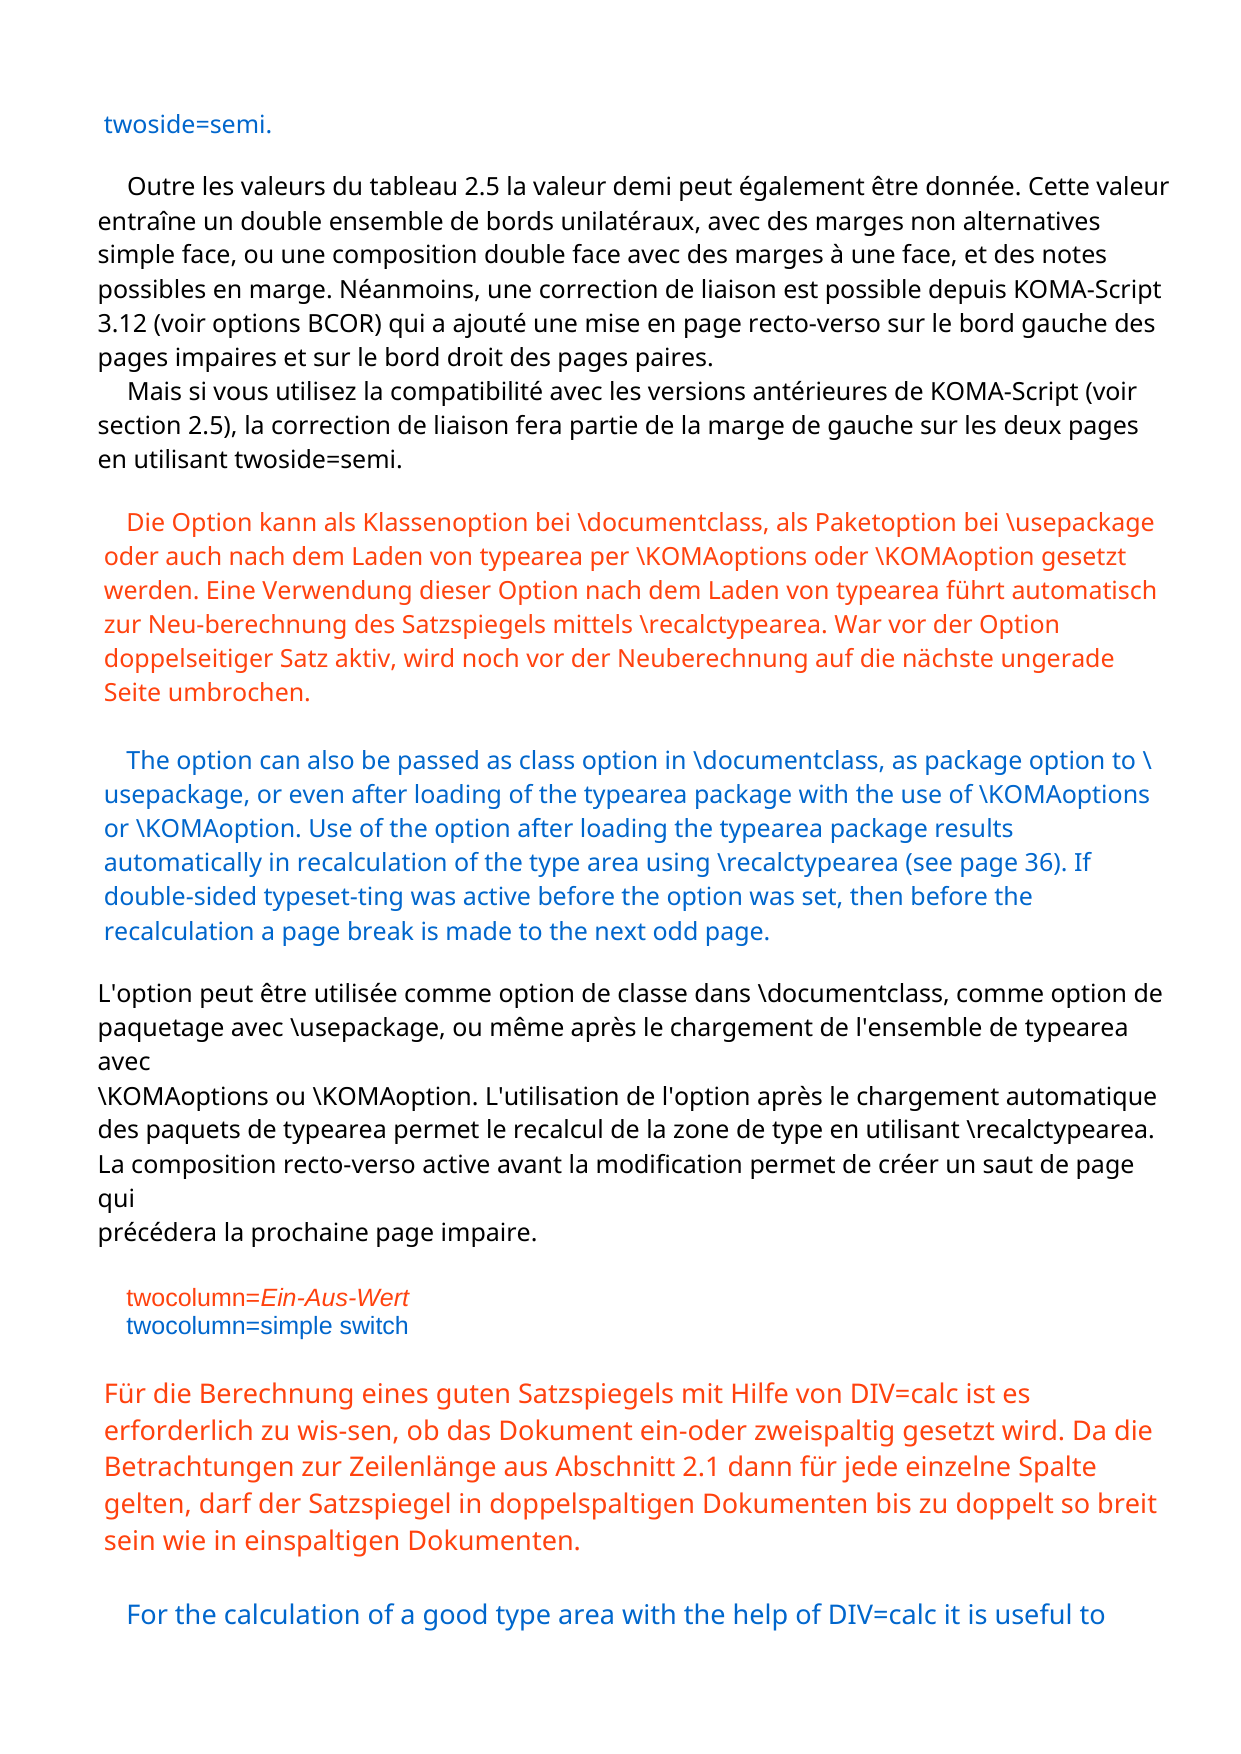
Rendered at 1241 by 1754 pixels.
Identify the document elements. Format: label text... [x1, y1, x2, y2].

text \KOMAoptions ou \KOMAoption. L'utilisation de l'option après le chargement automatique des paquets de typearea permet le recalcul de la zone de type en utilisant \recalctypearea. [97, 1078, 1172, 1146]
text La composition recto-verso active avant la modification permet de créer un saut de page qui [97, 1146, 1172, 1214]
text twoside=semi. [104, 106, 1172, 140]
text Outre les valeurs du tableau 2.5 la valeur demi peut également être donnée. Cette valeur entraîne un double ensemble de bords unilatéraux, avec des marges non alternatives simple face, ou une composition double face avec des marges à une face, et des notes possibles en marge. Néanmoins, une correction de liaison est possible depuis KOMA-Script 3.12 (voir options BCOR) qui a ajouté une mise en page recto-verso sur le bord gauche des pages impaires et sur le bord droit des pages paires. [97, 169, 1172, 373]
text The option can also be passed as class option in \documentclass, as package option to \usepackage, or even after loading of the typearea package with the use of \KOMAoptions or \KOMAoption. Use of the option after loading the typearea package results automatically in recalculation of the type area using \recalctypearea (see page 36). If double-sided typeset-ting was active before the option was set, then before the recalculation a page break is made to the next odd page. [104, 743, 1172, 947]
text L'option peut être utilisée comme option de classe dans \documentclass, comme option de paquetage avec \usepackage, ou même après le chargement de l'ensemble de typearea avec [97, 976, 1172, 1078]
text Für die Berechnung eines guten Satzspiegels mit Hilfe von DIV=calc ist es erforderlich zu wis-sen, ob das Dokument ein-oder zweispaltig gesetzt wird. Da die Betrachtungen zur Zeilenlänge aus Abschnitt 2.1 dann für jede einzelne Spalte gelten, darf der Satzspiegel in doppelspaltigen Dokumenten bis zu doppelt so breit sein wie in einspaltigen Dokumenten. [104, 1374, 1172, 1558]
text Mais si vous utilisez la compatibilité avec les versions antérieures de KOMA-Script (voir section 2.5), la correction de liaison fera partie de la marge de gauche sur les deux pages en utilisant twoside=semi. [97, 373, 1172, 476]
text For the calculation of a good type area with the help of DIV=calc it is useful to [104, 1595, 1172, 1632]
text twocolumn=Ein-Aus-Wert [104, 1282, 1172, 1311]
text twocolumn=simple switch [104, 1311, 1172, 1340]
text Die Option kann als Klassenoption bei \documentclass, als Paketoption bei \usepackage oder auch nach dem Laden von typearea per \KOMAoptions oder \KOMAoption gesetzt werden. Eine Verwendung dieser Option nach dem Laden von typearea führt automatisch zur Neu-berechnung des Satzspiegels mittels \recalctypearea. War vor der Option doppelseitiger Satz aktiv, wird noch vor der Neuberechnung auf die nächste ungerade Seite umbrochen. [104, 504, 1172, 709]
text précédera la prochaine page impaire. [97, 1214, 1172, 1248]
